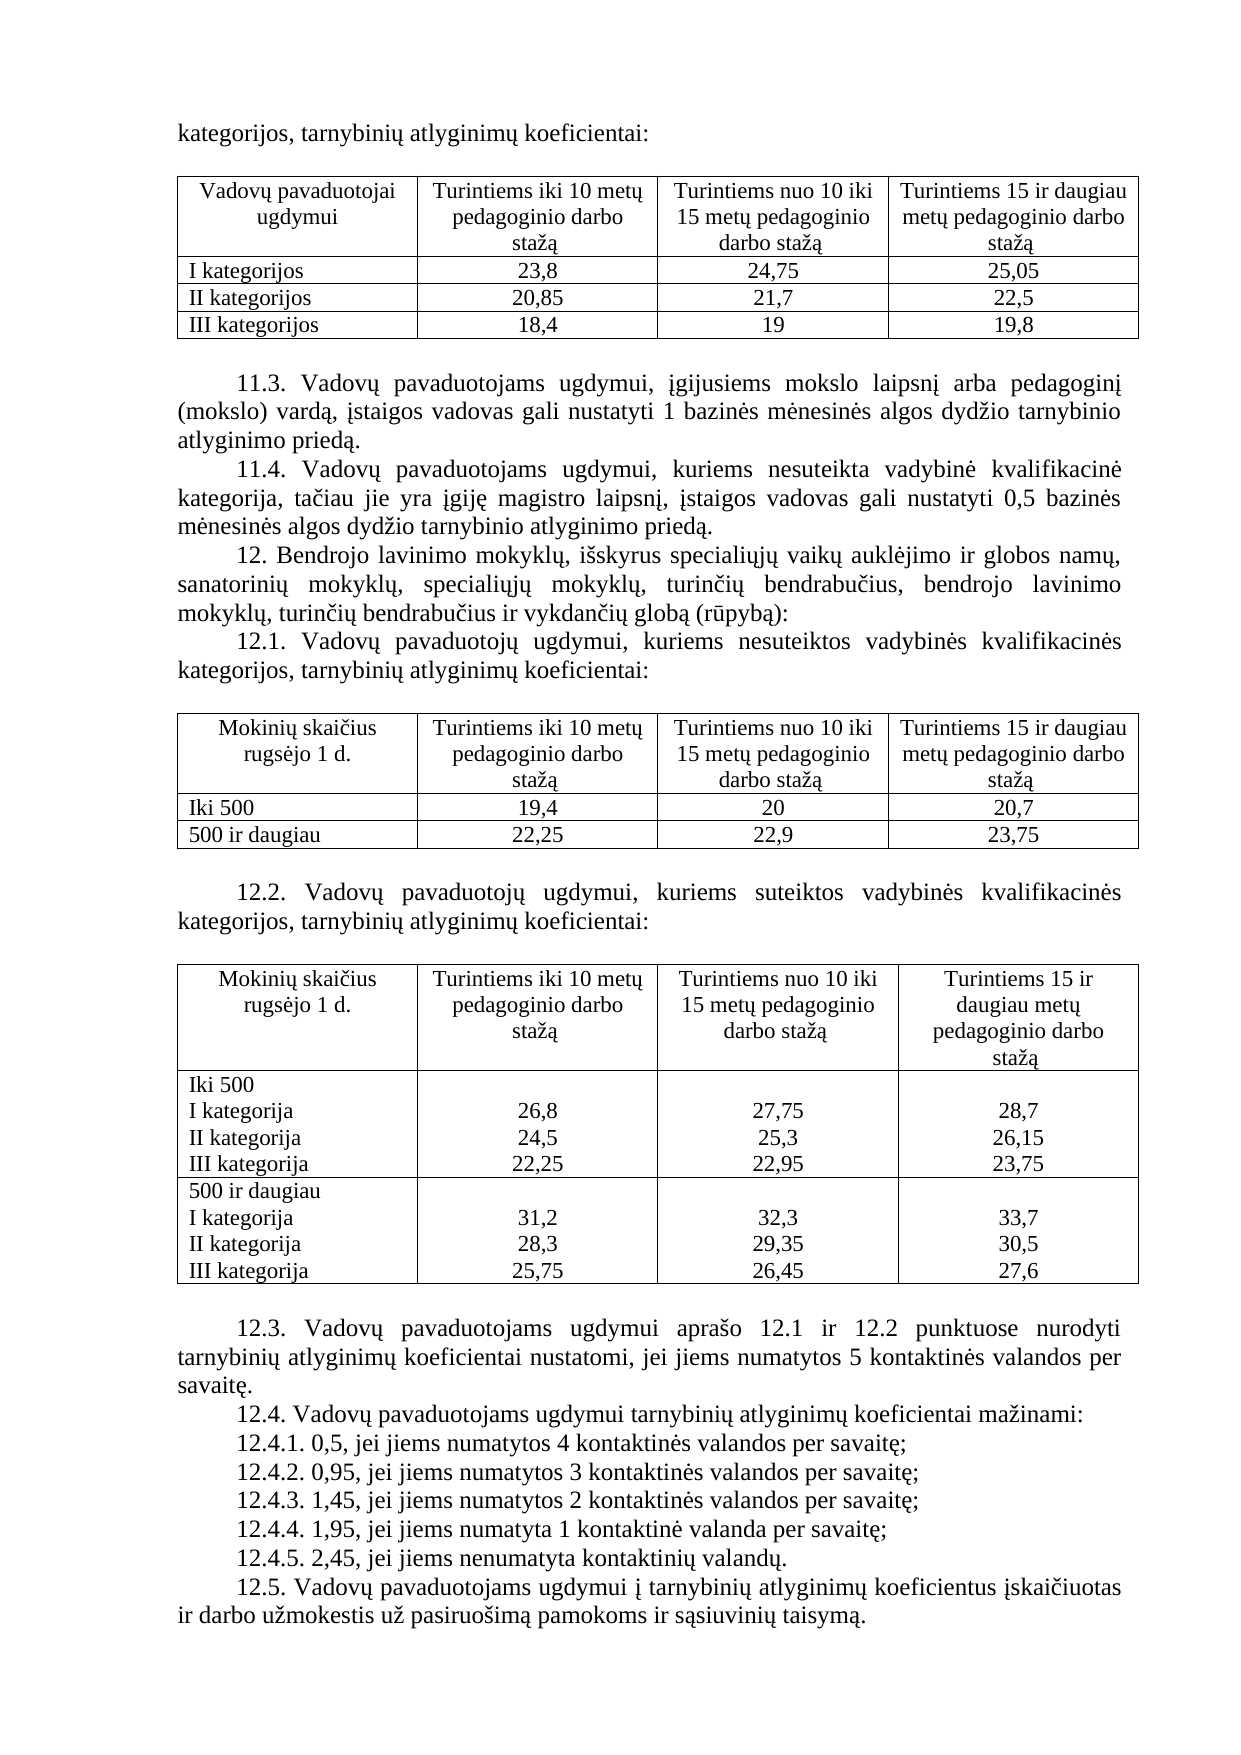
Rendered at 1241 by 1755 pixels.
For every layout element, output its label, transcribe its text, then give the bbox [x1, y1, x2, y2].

table_cell [418, 1071, 657, 1097]
table_cell 23,75 [899, 1150, 1138, 1177]
table_cell 25,05 [889, 257, 1138, 283]
table_cell 32,3 [658, 1204, 898, 1230]
table_cell 20,7 [889, 794, 1138, 820]
table_header Mokinių skaičius rugsėjo 1 d. [178, 965, 417, 1070]
table_cell [899, 1178, 1138, 1204]
text 12.4.1. 0,5, jei jiems numatytos 4 kontaktinės valandos per savaitę; [177, 1428, 1122, 1457]
table_cell 18,4 [418, 312, 657, 338]
table_cell 500 ir daugiau [178, 1178, 417, 1204]
table_cell [899, 1071, 1138, 1097]
table_header Turintiems iki 10 metų pedagoginio darbo stažą [418, 714, 657, 793]
table_cell 26,45 [658, 1257, 898, 1283]
text 12.4.4. 1,95, jei jiems numatyta 1 kontaktinė valanda per savaitę; [177, 1514, 1122, 1543]
table_cell [658, 1071, 898, 1097]
table_header Turintiems nuo 10 iki 15 metų pedagoginio darbo stažą [658, 965, 898, 1070]
table_cell 22,25 [418, 1150, 657, 1177]
table_header Vadovų pavaduotojai ugdymui [178, 177, 417, 256]
table_cell 28,7 [899, 1098, 1138, 1124]
table_cell [658, 1178, 898, 1204]
table_cell II kategorija [178, 1124, 417, 1150]
text 12.5. Vadovų pavaduotojams ugdymui į tarnybinių atlyginimų koeficientus įskaičiuotas ir darbo užmokestis už pasiruošimą pamokoms ir sąsiuvinių taisymą. [177, 1572, 1122, 1629]
table_cell 24,75 [658, 257, 888, 283]
table_cell Iki 500 [178, 1071, 417, 1097]
table_cell II kategorijos [178, 284, 417, 311]
table_cell 23,75 [889, 821, 1138, 848]
table_cell 500 ir daugiau [178, 821, 417, 848]
table_cell 19,4 [418, 794, 657, 820]
table_cell 27,6 [899, 1257, 1138, 1283]
table_cell Iki 500 [178, 794, 417, 820]
table_header Turintiems 15 ir daugiau metų pedagoginio darbo stažą [889, 177, 1138, 256]
table_header Turintiems 15 ir daugiau metų pedagoginio darbo stažą [899, 965, 1138, 1070]
text 12.4.3. 1,45, jei jiems numatytos 2 kontaktinės valandos per savaitę; [177, 1485, 1122, 1514]
text 12.4. Vadovų pavaduotojams ugdymui tarnybinių atlyginimų koeficientai mažinami: [177, 1399, 1122, 1428]
text 12.4.5. 2,45, jei jiems nenumatyta kontaktinių valandų. [177, 1543, 1122, 1572]
table_header Turintiems nuo 10 iki 15 metų pedagoginio darbo stažą [658, 714, 888, 793]
text 11.3. Vadovų pavaduotojams ugdymui, įgijusiems mokslo laipsnį arba pedagoginį (mokslo) vardą, įstaigos vadovas gali nustatyti 1 bazinės mėnesinės algos dydžio tarnybinio atlyginimo priedą. [177, 368, 1122, 454]
table_cell III kategorija [178, 1150, 417, 1177]
text 12.4.2. 0,95, jei jiems numatytos 3 kontaktinės valandos per savaitę; [177, 1457, 1122, 1485]
table_cell [418, 1178, 657, 1204]
table_cell III kategorijos [178, 312, 417, 338]
table_cell 19 [658, 312, 888, 338]
table_cell 20 [658, 794, 888, 820]
table_cell 25,3 [658, 1124, 898, 1150]
table_cell II kategorija [178, 1230, 417, 1257]
text 11.4. Vadovų pavaduotojams ugdymui, kuriems nesuteikta vadybinė kvalifikacinė kategorija, tačiau jie yra įgiję magistro laipsnį, įstaigos vadovas gali nustatyti 0,5 bazinės mėnesinės algos dydžio tarnybinio atlyginimo priedą. [177, 454, 1122, 540]
table_cell I kategorija [178, 1098, 417, 1124]
text 12.2. Vadovų pavaduotojų ugdymui, kuriems suteiktos vadybinės kvalifikacinės kategorijos, tarnybinių atlyginimų koeficientai: [177, 877, 1122, 935]
table_cell 22,5 [889, 284, 1138, 311]
table_cell 22,95 [658, 1150, 898, 1177]
table_cell 21,7 [658, 284, 888, 311]
table_cell 25,75 [418, 1257, 657, 1283]
table_cell 22,9 [658, 821, 888, 848]
table_cell 24,5 [418, 1124, 657, 1150]
table_cell 22,25 [418, 821, 657, 848]
table_header Turintiems 15 ir daugiau metų pedagoginio darbo stažą [889, 714, 1138, 793]
table_cell 29,35 [658, 1230, 898, 1257]
text 12.3. Vadovų pavaduotojams ugdymui aprašo 12.1 ir 12.2 punktuose nurodyti tarnybinių atlyginimų koeficientai nustatomi, jei jiems numatytos 5 kontaktinės valandos per savaitę. [177, 1313, 1122, 1399]
table_cell 28,3 [418, 1230, 657, 1257]
table_header Turintiems iki 10 metų pedagoginio darbo stažą [418, 177, 657, 256]
text 12. Bendrojo lavinimo mokyklų, išskyrus specialiųjų vaikų auklėjimo ir globos namų, sanatorinių mokyklų, specialiųjų mokyklų, turinčių bendrabučius, bendrojo lavinimo mokyklų, turinčių bendrabučius ir vykdančių globą (rūpybą): [177, 540, 1122, 626]
table_cell 20,85 [418, 284, 657, 311]
table_cell 23,8 [418, 257, 657, 283]
text kategorijos, tarnybinių atlyginimų koeficientai: [177, 118, 1122, 147]
table_cell 27,75 [658, 1098, 898, 1124]
table_header Mokinių skaičius rugsėjo 1 d. [178, 714, 417, 793]
table_cell 26,15 [899, 1124, 1138, 1150]
table_cell 30,5 [899, 1230, 1138, 1257]
text 12.1. Vadovų pavaduotojų ugdymui, kuriems nesuteiktos vadybinės kvalifikacinės kategorijos, tarnybinių atlyginimų koeficientai: [177, 626, 1122, 684]
table_header Turintiems nuo 10 iki 15 metų pedagoginio darbo stažą [658, 177, 888, 256]
table_cell 26,8 [418, 1098, 657, 1124]
table_header Turintiems iki 10 metų pedagoginio darbo stažą [418, 965, 657, 1070]
table_cell 33,7 [899, 1204, 1138, 1230]
table_cell III kategorija [178, 1257, 417, 1283]
table_cell I kategorijos [178, 257, 417, 283]
table_cell 31,2 [418, 1204, 657, 1230]
table_cell I kategorija [178, 1204, 417, 1230]
table_cell 19,8 [889, 312, 1138, 338]
